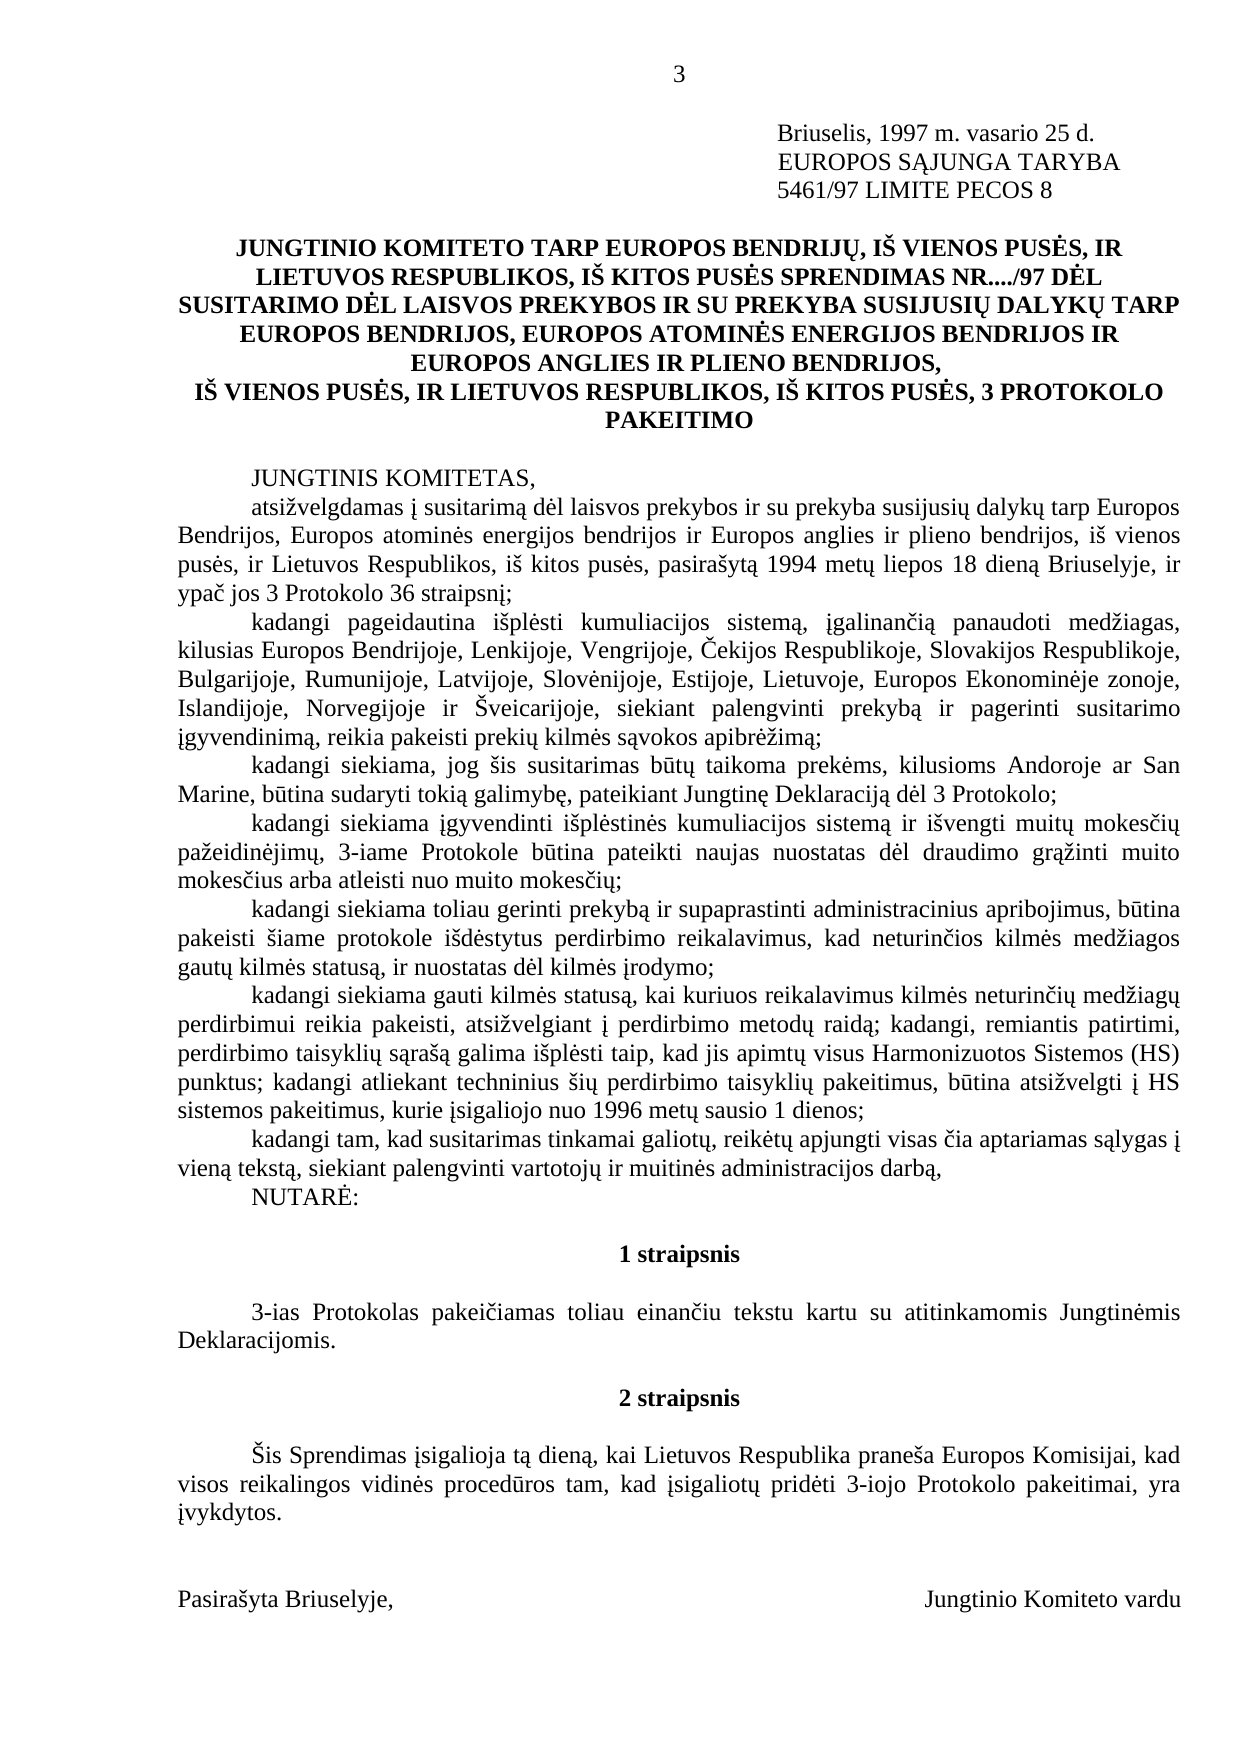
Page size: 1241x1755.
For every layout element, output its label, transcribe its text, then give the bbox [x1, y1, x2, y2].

text 3-ias Protokolas pakeičiamas toliau einančiu tekstu kartu su atitinkamomis Jungtinėmis Deklaracijomis. [177, 1297, 1181, 1354]
text Briuselis, 1997 m. vasario 25 d. [777, 118, 1181, 147]
text 5461/97 LIMITE PECOS 8 [777, 176, 1181, 204]
text kadangi tam, kad susitarimas tinkamai galiotų, reikėtų apjungti visas čia aptariamas sąlygas į vieną tekstą, siekiant palengvinti vartotojų ir muitinės administracijos darbą, [177, 1124, 1181, 1182]
text kadangi siekiama gauti kilmės statusą, kai kuriuos reikalavimus kilmės neturinčių medžiagų perdirbimui reikia pakeisti, atsižvelgiant į perdirbimo metodų raidą; kadangi, remiantis patirtimi, perdirbimo taisyklių sąrašą galima išplėsti taip, kad jis apimtų visus Harmonizuotos Sistemos (HS) punktus; kadangi atliekant techninius šių perdirbimo taisyklių pakeitimus, būtina atsižvelgti į HS sistemos pakeitimus, kurie įsigaliojo nuo 1996 metų sausio 1 dienos; [177, 981, 1181, 1124]
text kadangi siekiama, jog šis susitarimas būtų taikoma prekėms, kilusioms Andoroje ar San Marine, būtina sudaryti tokią galimybę, pateikiant Jungtinę Deklaraciją dėl 3 Protokolo; [177, 751, 1181, 808]
text NUTARĖ: [177, 1182, 1181, 1211]
text 1 straipsnis [177, 1239, 1181, 1268]
text atsižvelgdamas į susitarimą dėl laisvos prekybos ir su prekyba susijusių dalykų tarp Europos Bendrijos, Europos atominės energijos bendrijos ir Europos anglies ir plieno bendrijos, iš vienos pusės, ir Lietuvos Respublikos, iš kitos pusės, pasirašytą 1994 metų liepos 18 dieną Briuselyje, ir ypač jos 3 Protokolo 36 straipsnį; [177, 492, 1181, 607]
text EUROPOS SĄJUNGA TARYBA [717, 147, 1181, 176]
text JUNGTINIS KOMITETAS, [177, 463, 1181, 492]
text kadangi siekiama įgyvendinti išplėstinės kumuliacijos sistemą ir išvengti muitų mokesčių pažeidinėjimų, 3-iame Protokole būtina pateikti naujas nuostatas dėl draudimo grąžinti muito mokesčius arba atleisti nuo muito mokesčių; [177, 808, 1181, 894]
text kadangi pageidautina išplėsti kumuliacijos sistemą, įgalinančią panaudoti medžiagas, kilusias Europos Bendrijoje, Lenkijoje, Vengrijoje, Čekijos Respublikoje, Slovakijos Respublikoje, Bulgarijoje, Rumunijoje, Latvijoje, Slovėnijoje, Estijoje, Lietuvoje, Europos Ekonominėje zonoje, Islandijoje, Norvegijoje ir Šveicarijoje, siekiant palengvinti prekybą ir pagerinti susitarimo įgyvendinimą, reikia pakeisti prekių kilmės sąvokos apibrėžimą; [177, 607, 1181, 751]
text kadangi siekiama toliau gerinti prekybą ir supaprastinti administracinius apribojimus, būtina pakeisti šiame protokole išdėstytus perdirbimo reikalavimus, kad neturinčios kilmės medžiagos gautų kilmės statusą, ir nuostatas dėl kilmės įrodymo; [177, 894, 1181, 981]
text Šis Sprendimas įsigalioja tą dieną, kai Lietuvos Respublika praneša Europos Komisijai, kad visos reikalingos vidinės procedūros tam, kad įsigaliotų pridėti 3-iojo Protokolo pakeitimai, yra įvykdytos. [177, 1440, 1181, 1526]
text iš vienos pusės, ir Lietuvos Respublikos, iš kitos pusės, 3 Protokolo pakeitimo [177, 377, 1181, 434]
text Pasirašyta Briuselyje, Jungtinio Komiteto vardu [177, 1584, 1181, 1612]
text 2 straipsnis [177, 1383, 1181, 1412]
text JUNGTINIO KOMITETO TARP EUROPOS BENDRIJŲ, IŠ VIENOS PUSĖS, IR LIETUVOS RESPUBLIKOS, IŠ KITOS PUSĖS SPRENDIMAS Nr..../97 dėl susitarimo dėl laisvos prekybos ir su prekyba susijusių dalykų tarp Europos Bendrijos, Europos Atominės Energijos Bendrijos ir Europos Anglies ir Plieno Bendrijos, [177, 233, 1181, 377]
